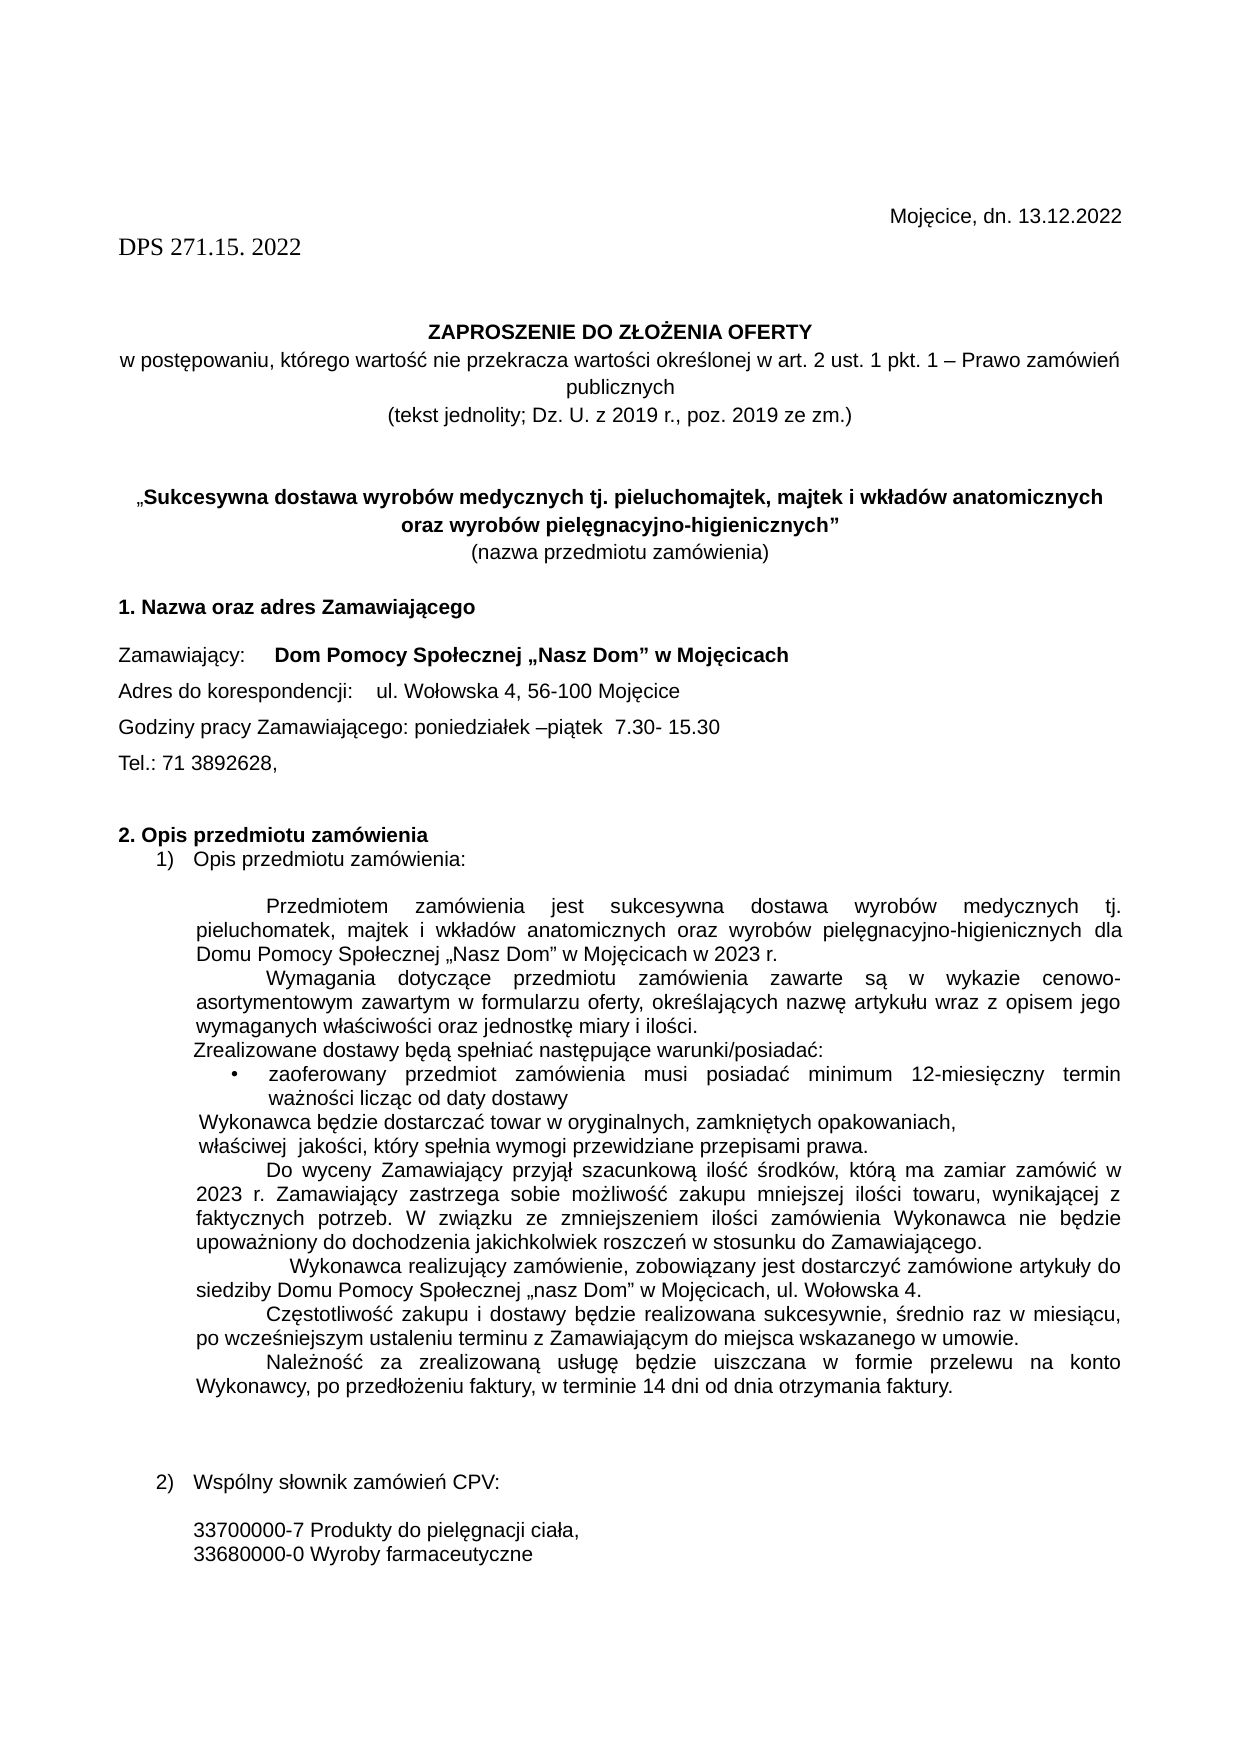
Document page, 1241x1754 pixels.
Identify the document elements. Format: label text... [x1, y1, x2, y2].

list zaoferowany przedmiot zamówienia musi posiadać minimum 12-miesięczny termin ważności licząc od daty dostawy [231, 1062, 1122, 1110]
text Tel.: 71 3892628, [118, 751, 1122, 774]
list Wspólny słownik zamówień CPV: [156, 1469, 1122, 1493]
list Wykonawca będzie dostarczać towar w oryginalnych, zamkniętych opakowaniach, [118, 1110, 1122, 1134]
text (nazwa przedmiotu zamówienia) [118, 540, 1122, 564]
text ZAPROSZENIE DO ZŁOŻENIA OFERTY [118, 320, 1122, 344]
list Wymagania dotyczące przedmiotu zamówienia zawarte są w wykazie cenowo-asortymentowym zawartym w formularzu oferty, określających nazwę artykułu wraz z opisem jego wymaganych właściwości oraz jednostkę miary i ilości. [118, 966, 1122, 1038]
list właściwej jakości, który spełnia wymogi przewidziane przepisami prawa. [118, 1134, 1122, 1158]
list Opis przedmiotu zamówienia: [156, 846, 1122, 870]
list 1. Nazwa oraz adres Zamawiającego [118, 595, 1122, 619]
text Mojęcice, dn. 13.12.2022 [118, 204, 1122, 228]
list Przedmiotem zamówienia jest sukcesywna dostawa wyrobów medycznych tj. pieluchomatek, majtek i wkładów anatomicznych oraz wyrobów pielęgnacyjno-higienicznych dla Domu Pomocy Społecznej „Nasz Dom” w Mojęcicach w 2023 r. [118, 894, 1122, 966]
text DPS 271.15. 2022 [118, 232, 1122, 261]
text (tekst jednolity; Dz. U. z 2019 r., poz. 2019 ze zm.) [118, 402, 1122, 426]
list Do wyceny Zamawiający przyjął szacunkową ilość środków, którą ma zamiar zamówić w 2023 r. Zamawiający zastrzega sobie możliwość zakupu mniejszej ilości towaru, wynikającej z faktycznych potrzeb. W związku ze zmniejszeniem ilości zamówienia Wykonawca nie będzie upoważniony do dochodzenia jakichkolwiek roszczeń w stosunku do Zamawiającego. [118, 1158, 1122, 1254]
list Zrealizowane dostawy będą spełniać następujące warunki/posiadać: [118, 1038, 1122, 1062]
list Wykonawca realizujący zamówienie, zobowiązany jest dostarczyć zamówione artykuły do siedziby Domu Pomocy Społecznej „nasz Dom” w Mojęcicach, ul. Wołowska 4. [118, 1254, 1122, 1302]
text „Sukcesywna dostawa wyrobów medycznych tj. pieluchomajtek, majtek i wkładów anatomicznych oraz wyrobów pielęgnacyjno-higienicznych” [118, 485, 1122, 536]
text Godziny pracy Zamawiającego: poniedziałek –piątek 7.30- 15.30 [118, 715, 1122, 739]
text 33700000-7 Produkty do pielęgnacji ciała, [118, 1517, 1122, 1541]
list Częstotliwość zakupu i dostawy będzie realizowana sukcesywnie, średnio raz w miesiącu, po wcześniejszym ustaleniu terminu z Zamawiającym do miejsca wskazanego w umowie. [118, 1302, 1122, 1350]
list 2. Opis przedmiotu zamówienia [118, 822, 1122, 846]
text 33680000-0 Wyroby farmaceutyczne [118, 1541, 1122, 1565]
text Zamawiający: Dom Pomocy Społecznej „Nasz Dom” w Mojęcicach [118, 643, 1122, 667]
list Należność za zrealizowaną usługę będzie uiszczana w formie przelewu na konto Wykonawcy, po przedłożeniu faktury, w terminie 14 dni od dnia otrzymania faktury. [118, 1350, 1122, 1398]
text w postępowaniu, którego wartość nie przekracza wartości określonej w art. 2 ust. 1 pkt. 1 – Prawo zamówień publicznych [118, 347, 1122, 399]
text Adres do korespondencji: ul. Wołowska 4, 56-100 Mojęcice [118, 679, 1122, 703]
